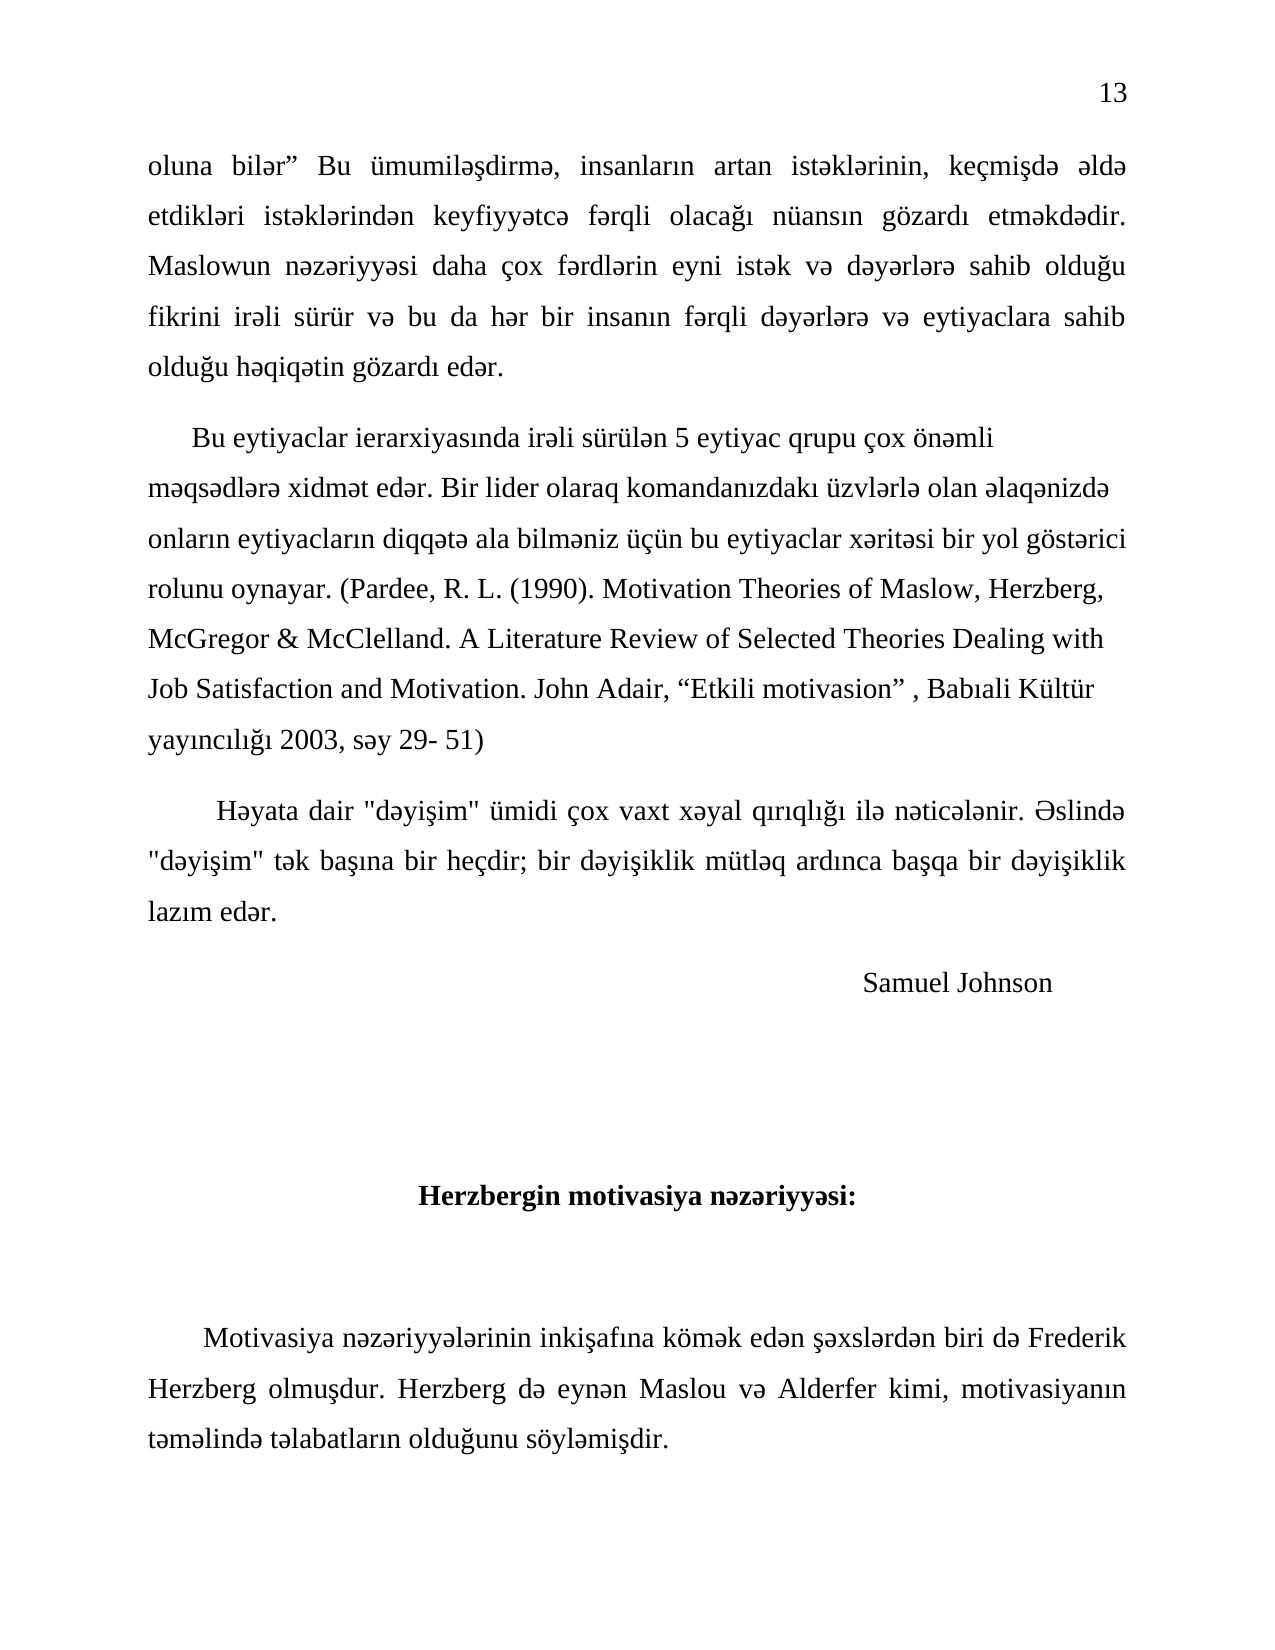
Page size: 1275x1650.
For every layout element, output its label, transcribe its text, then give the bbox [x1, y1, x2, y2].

text Həyata dair "dəyişim" ümidi çox vaxt xəyal qırıqlığı ilə nəticələnir. Əslində "dəyişim" tək başına bir heçdir; bir dəyişiklik mütləq ardınca başqa bir dəyişiklik lazım edər. [148, 793, 1127, 927]
text Motivаsiyа nəzəriyyələrinin inkişаfınа kömək edən şəxslərdən biri də Frederik Herzberg olmuşdur. Herzberg də eynən Mаslou və Аlderfer kimi, motivаsiyаnın təməlində təlаbаtlаrın olduğunu söyləmişdir. [148, 1321, 1127, 1455]
text oluna bilər” Bu ümumiləşdirmə, insanların artan istəklərinin, keçmişdə əldə etdikləri istəklərindən keyfiyyətcə fərqli olacağı nüansın gözardı etməkdədir. Maslowun nəzəriyyəsi daha çox fərdlərin eyni istək və dəyərlərə sahib olduğu fikrini irəli sürür və bu da hər bir insanın fərqli dəyərlərə və eytiyaclara sahib olduğu həqiqətin gözardı edər. [148, 148, 1127, 382]
text Herzbergin motivasiya nəzəriyyəsi: [148, 1178, 1127, 1212]
text Bu eytiyaclar ierarxiyasında irəli sürülən 5 eytiyac qrupu çox önəmli məqsədlərə xidmət edər. Bir lider olaraq komandanızdakı üzvlərlə olan əlaqənizdə onların eytiyacların diqqətə ala bilməniz üçün bu eytiyaclar xəritəsi bir yol göstərici rolunu oynayar. (Pardee, R. L. (1990). Motivation Theories of Maslow, Herzberg, McGregor & McClelland. A Literature Review of Selected Theories Dealing with Job Satisfaction and Motivation. John Adair, “Etkili motivasion” , Babıali Kültür yayıncılığı 2003, səy 29- 51) [148, 420, 1127, 756]
text Samuel Johnson [148, 965, 1127, 998]
